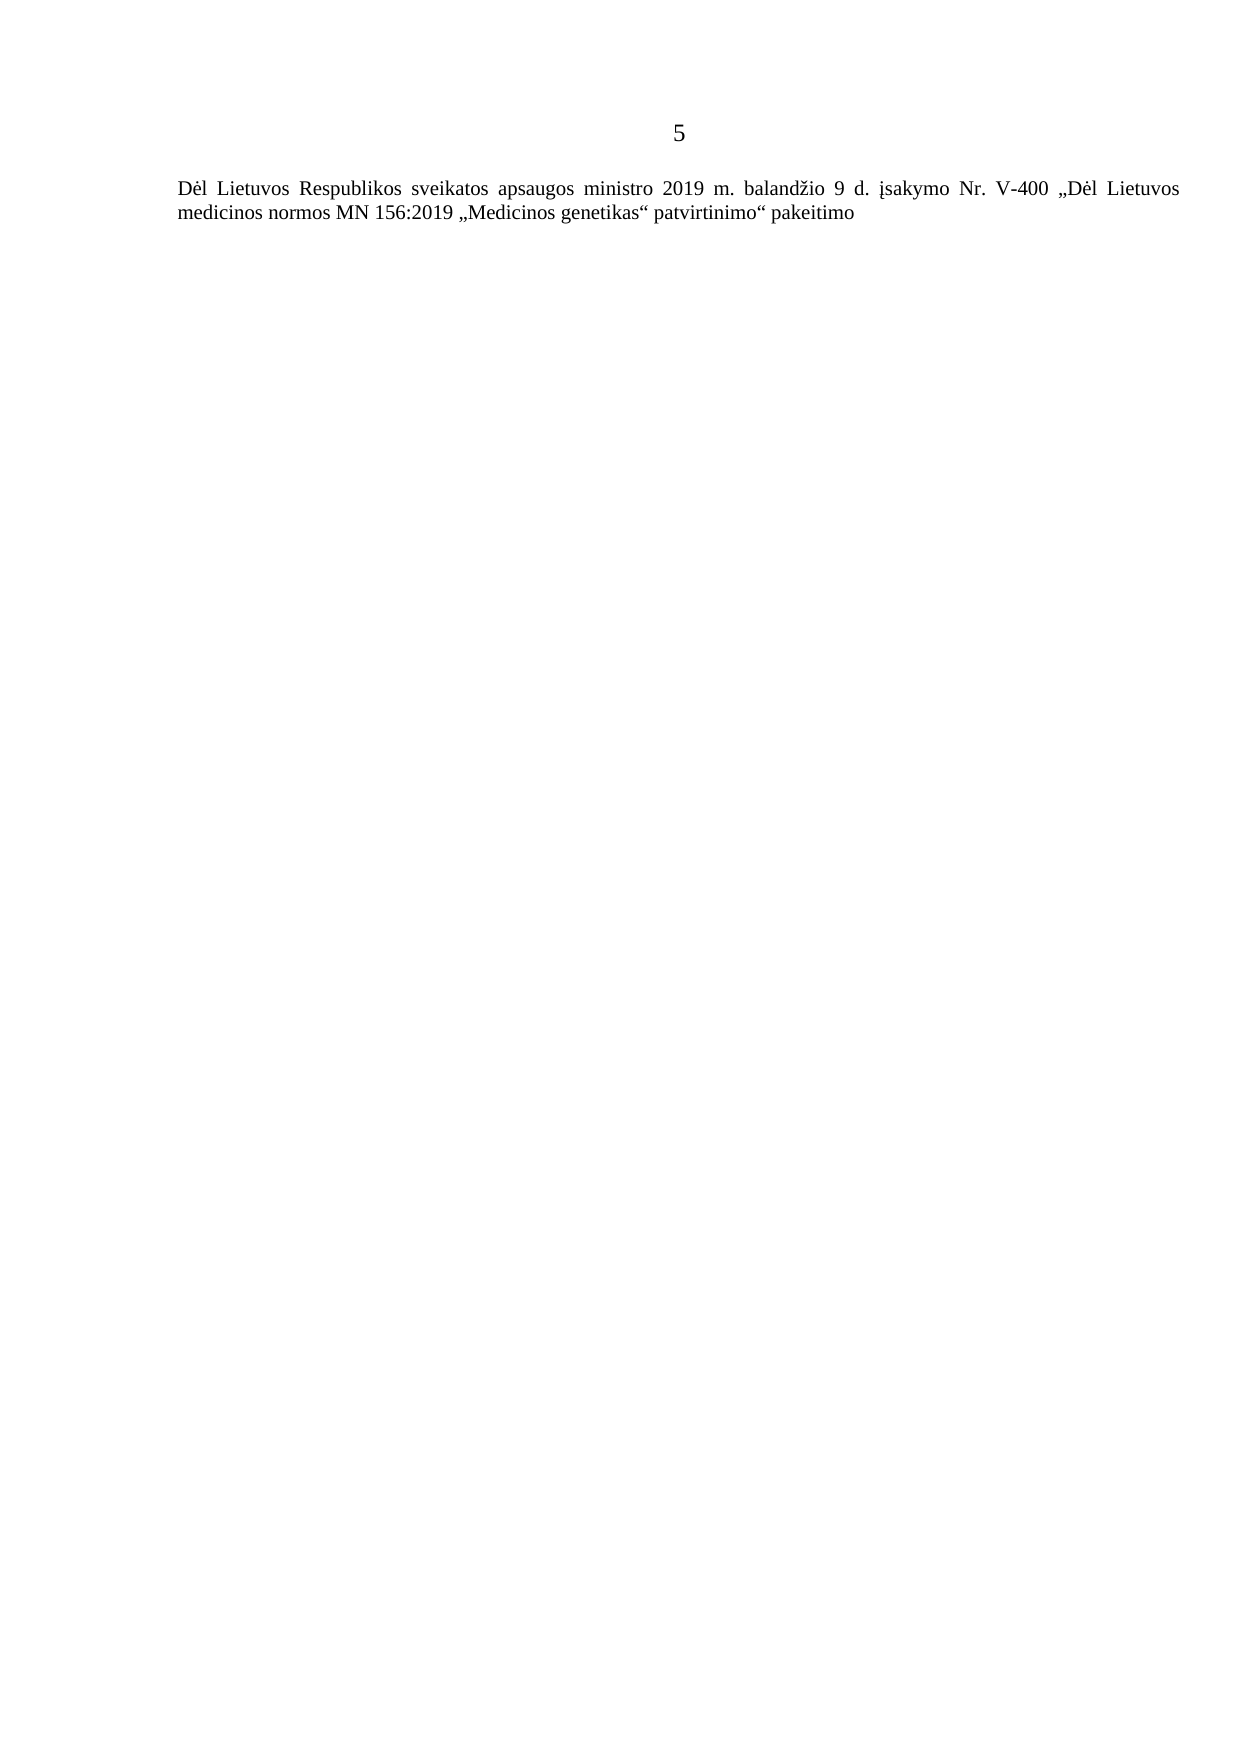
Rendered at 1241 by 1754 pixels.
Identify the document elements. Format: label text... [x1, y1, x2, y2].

text Dėl Lietuvos Respublikos sveikatos apsaugos ministro 2019 m. balandžio 9 d. įsakymo Nr. V-400 „Dėl Lietuvos medicinos normos MN 156:2019 „Medicinos genetikas“ patvirtinimo“ pakeitimo [177, 176, 1181, 224]
